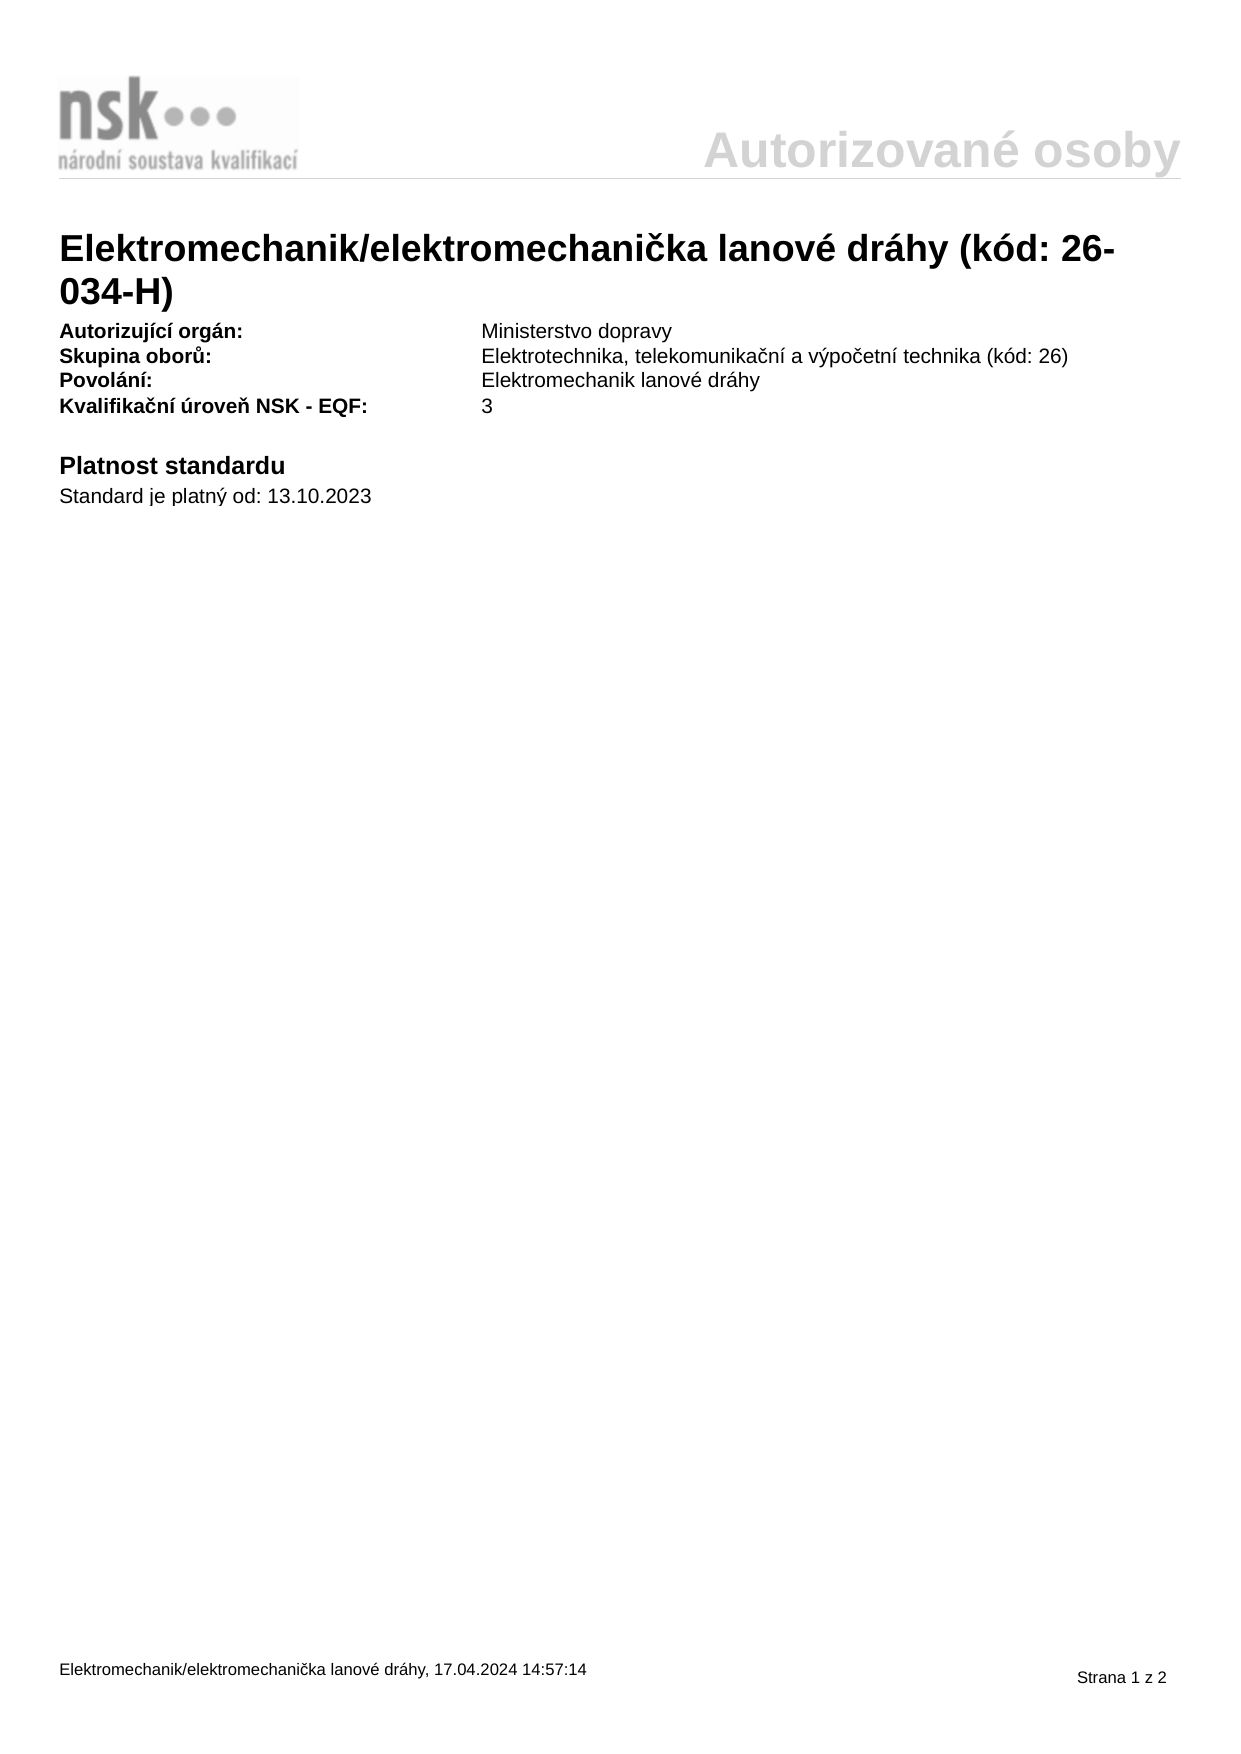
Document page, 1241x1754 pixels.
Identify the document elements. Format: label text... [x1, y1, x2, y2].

table_cell [481, 506, 617, 806]
table_cell Elektrotechnika, telekomunikační a výpočetní technika (kód: 26) [481, 344, 1181, 368]
table_cell [1167, 1384, 1181, 1659]
table_cell [886, 313, 1167, 319]
table_cell Strana 1 z 2 [860, 1660, 1167, 1696]
table_cell Elektromechanik/elektromechanička lanové dráhy, 17.04.2024 14:57:14 [59, 1660, 860, 1696]
table_cell [626, 1106, 860, 1383]
table_cell [860, 506, 886, 806]
table_cell [1167, 313, 1181, 319]
table_cell [119, 313, 481, 319]
table_cell Autorizující orgán: [59, 319, 481, 343]
table_cell Platnost standardu [59, 448, 1181, 483]
table_cell [860, 196, 886, 224]
table_cell [119, 1384, 481, 1659]
table_cell [119, 172, 481, 178]
table_cell [618, 196, 626, 224]
table_cell [481, 806, 617, 1106]
table_cell [119, 196, 481, 224]
table_cell [1167, 506, 1181, 806]
table_cell Elektromechanik/elektromechanička lanové dráhy (kód: 26-034-H) [59, 224, 1181, 313]
table_cell [860, 1384, 886, 1659]
table_cell [626, 313, 860, 319]
table_header [619, 59, 626, 172]
table_cell Elektromechanik lanové dráhy [481, 368, 1181, 393]
table_cell [860, 1106, 886, 1383]
table_cell [1167, 1660, 1181, 1696]
table_cell Povolání: [59, 368, 481, 392]
table_cell Skupina oborů: [59, 344, 481, 368]
table_cell [618, 172, 626, 178]
table_cell [1167, 1106, 1181, 1383]
table_cell [481, 196, 617, 224]
table_cell [886, 506, 1167, 806]
table_cell [618, 418, 626, 447]
table_cell [119, 806, 481, 1106]
table_cell [59, 179, 1181, 196]
table_cell [481, 418, 617, 447]
table_cell [481, 1384, 617, 1659]
table_cell [860, 418, 886, 447]
table_cell [886, 196, 1167, 224]
picture [57, 59, 619, 172]
table_cell [860, 806, 886, 1106]
table_cell [626, 506, 860, 806]
table_cell [626, 1384, 860, 1659]
table_cell [59, 196, 119, 224]
table_cell [119, 418, 481, 447]
table_cell [59, 1106, 119, 1383]
table_cell [481, 313, 617, 319]
table_cell [59, 1384, 119, 1659]
table_cell [481, 172, 617, 178]
table_cell [626, 196, 860, 224]
table_cell [59, 418, 119, 447]
table_cell [119, 506, 481, 806]
table_cell [59, 313, 119, 319]
table_cell [59, 172, 119, 178]
table_cell [618, 313, 626, 319]
table_cell [1167, 418, 1181, 447]
table_cell [618, 1106, 626, 1383]
table_cell [860, 313, 886, 319]
table_cell [886, 418, 1167, 447]
table_cell [618, 806, 626, 1106]
table_cell [886, 1384, 1167, 1659]
table_cell Standard je platný od: 13.10.2023 [59, 484, 1181, 506]
table_cell [1167, 196, 1181, 224]
table_cell [59, 806, 119, 1106]
table_cell [618, 1384, 626, 1659]
table_cell [886, 806, 1167, 1106]
table_header Autorizované osoby [626, 59, 1181, 178]
table_cell [1167, 806, 1181, 1106]
table_cell [626, 418, 860, 447]
table_cell [481, 1106, 617, 1383]
table_cell Kvalifikační úroveň NSK - EQF: [59, 394, 481, 417]
table_cell [59, 506, 119, 806]
table_cell [119, 1106, 481, 1383]
table_cell Ministerstvo dopravy [481, 319, 1181, 344]
table_cell [618, 506, 626, 806]
table_cell 3 [481, 394, 1181, 417]
table_cell [886, 1106, 1167, 1383]
table_cell [626, 806, 860, 1106]
